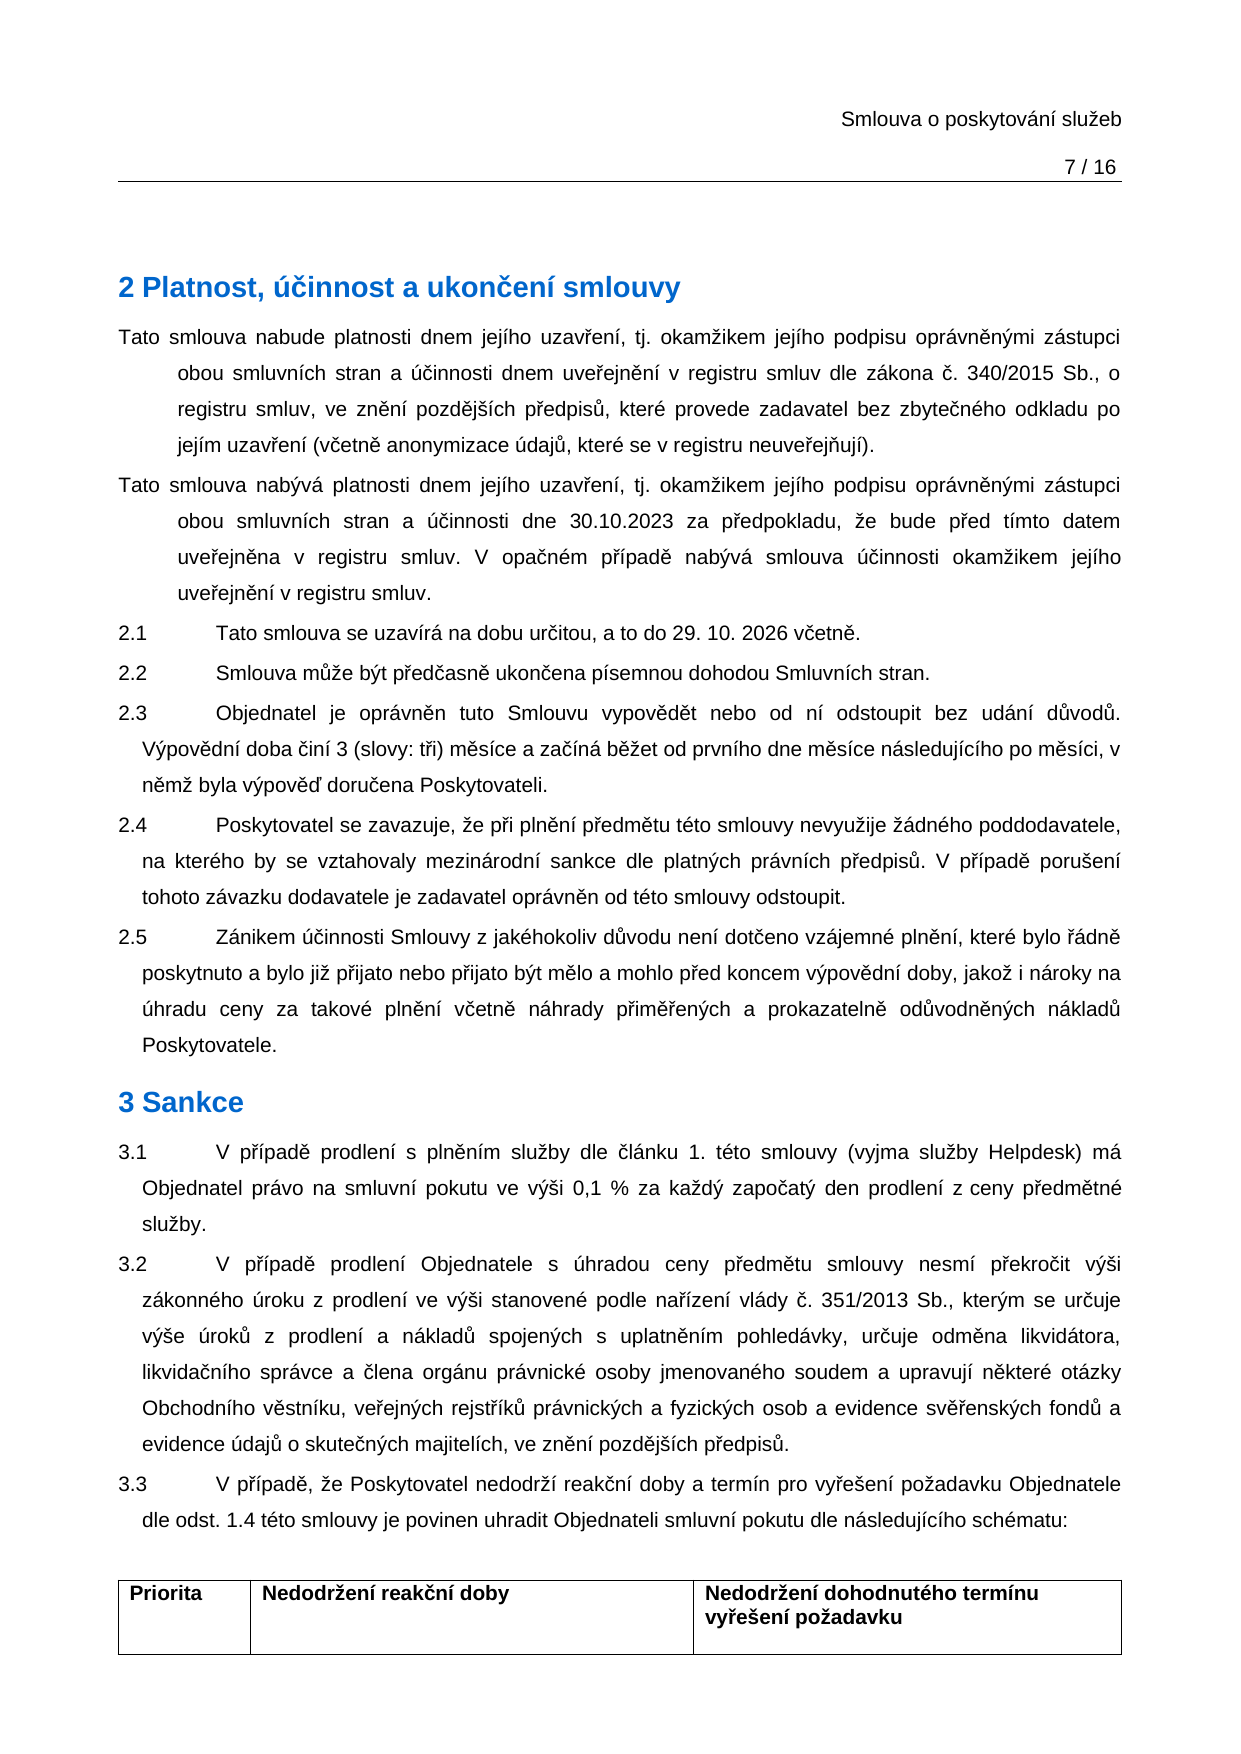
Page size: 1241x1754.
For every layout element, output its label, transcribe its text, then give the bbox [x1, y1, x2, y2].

table_header Priorita [119, 1581, 250, 1653]
subtitle Objednatel je oprávněn tuto Smlouvu vypovědět nebo od ní odstoupit bez udání důvodů. Výpovědní doba činí 3 (slovy: tři) měsíce a začíná běžet od prvního dne měsíce následujícího po měsíci, v němž byla výpověď doručena Poskytovateli. [118, 701, 1122, 797]
subtitle Tato smlouva nabývá platnosti dnem jejího uzavření, tj. okamžikem jejího podpisu oprávněnými zástupci obou smluvních stran a účinnosti dne 30.10.2023 za předpokladu, že bude před tímto datem uveřejněna v registru smluv. V opačném případě nabývá smlouva účinnosti okamžikem jejího uveřejnění v registru smluv. [118, 473, 1122, 605]
subtitle V případě, že Poskytovatel nedodrží reakční doby a termín pro vyřešení požadavku Objednatele dle odst. 1.4 této smlouvy je povinen uhradit Objednateli smluvní pokutu dle následujícího schématu: [118, 1472, 1122, 1532]
subtitle Tato smlouva nabude platnosti dnem jejího uzavření, tj. okamžikem jejího podpisu oprávněnými zástupci obou smluvních stran a účinnosti dnem uveřejnění v registru smluv dle zákona č. 340/2015 Sb., o registru smluv, ve znění pozdějších předpisů, které provede zadavatel bez zbytečného odkladu po jejím uzavření (včetně anonymizace údajů, které se v registru neuveřejňují). [118, 325, 1122, 457]
subtitle Poskytovatel se zavazuje, že při plnění předmětu této smlouvy nevyužije žádného poddodavatele, na kterého by se vztahovaly mezinárodní sankce dle platných právních předpisů. V případě porušení tohoto závazku dodavatele je zadavatel oprávněn od této smlouvy odstoupit. [118, 813, 1122, 909]
table_header Nedodržení dohodnutého termínu vyřešení požadavku [694, 1581, 1121, 1653]
subtitle Platnost, účinnost a ukončení smlouvy [118, 271, 1122, 304]
subtitle Smlouva může být předčasně ukončena písemnou dohodou Smluvních stran. [118, 661, 1122, 685]
subtitle V případě prodlení s plněním služby dle článku 1. této smlouvy (vyjma služby Helpdesk) má Objednatel právo na smluvní pokutu ve výši 0,1 % za každý započatý den prodlení z ceny předmětné služby. [118, 1140, 1122, 1236]
table_header Nedodržení reakční doby [251, 1581, 693, 1653]
subtitle Tato smlouva se uzavírá na dobu určitou, a to do 29. 10. 2026 včetně. [118, 621, 1122, 645]
subtitle Sankce [118, 1085, 1122, 1119]
subtitle V případě prodlení Objednatele s úhradou ceny předmětu smlouvy nesmí překročit výši zákonného úroku z prodlení ve výši stanovené podle nařízení vlády č. 351/2013 Sb., kterým se určuje výše úroků z prodlení a nákladů spojených s uplatněním pohledávky, určuje odměna likvidátora, likvidačního správce a člena orgánu právnické osoby jmenovaného soudem a upravují některé otázky Obchodního věstníku, veřejných rejstříků právnických a fyzických osob a evidence svěřenských fondů a evidence údajů o skutečných majitelích, ve znění pozdějších předpisů. [118, 1252, 1122, 1456]
subtitle Zánikem účinnosti Smlouvy z jakéhokoliv důvodu není dotčeno vzájemné plnění, které bylo řádně poskytnuto a bylo již přijato nebo přijato být mělo a mohlo před koncem výpovědní doby, jakož i nároky na úhradu ceny za takové plnění včetně náhrady přiměřených a prokazatelně odůvodněných nákladů Poskytovatele. [118, 925, 1122, 1057]
